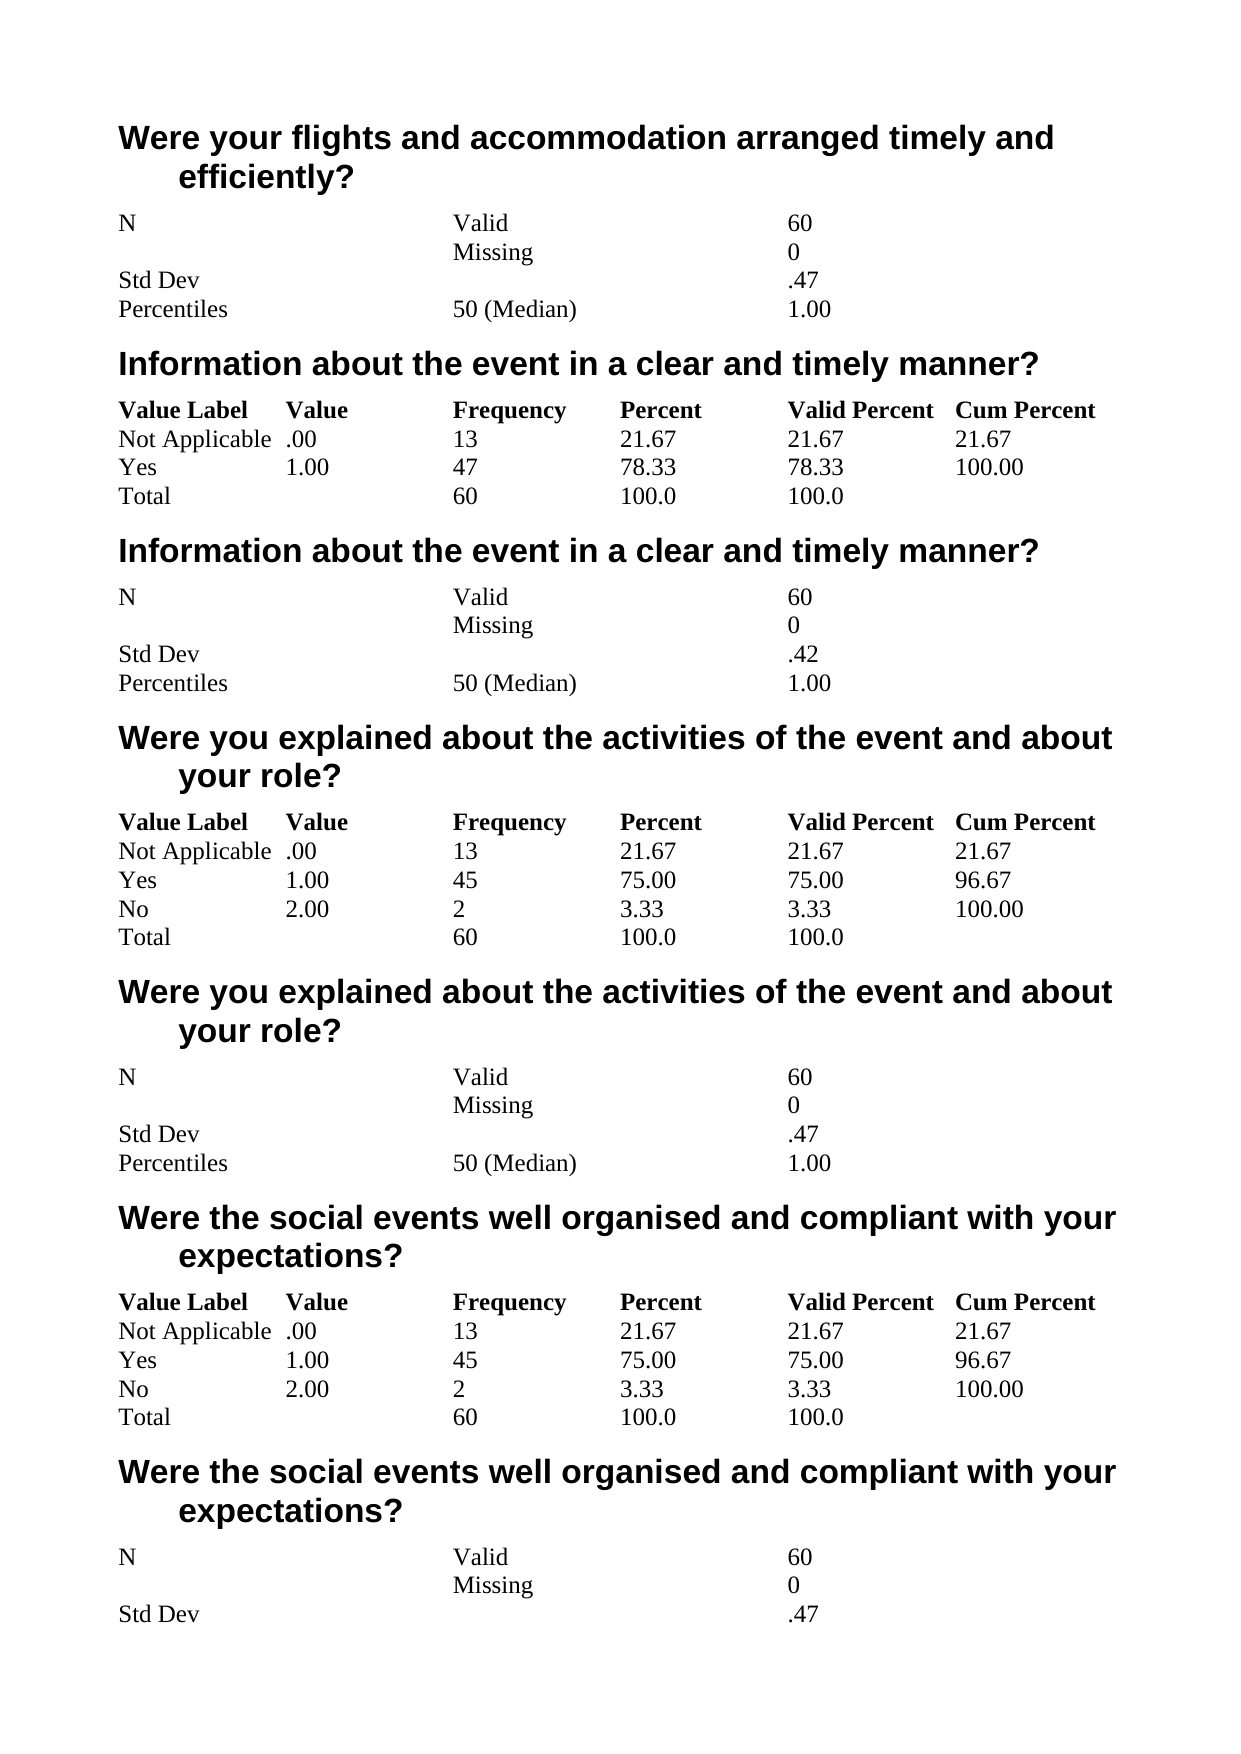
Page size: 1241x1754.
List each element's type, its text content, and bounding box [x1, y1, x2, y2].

table_cell 1.00 [285, 865, 453, 894]
table_cell 100.00 [955, 1374, 1122, 1402]
table_cell [955, 1403, 1122, 1431]
table_header Percent [620, 1288, 787, 1316]
table_header Cum Percent [955, 395, 1122, 424]
table_header Frequency [453, 1288, 620, 1316]
table_header Valid Percent [788, 808, 955, 836]
table_cell 100.0 [788, 923, 955, 951]
table_cell 75.00 [788, 1345, 955, 1374]
table_header N [118, 582, 453, 611]
subtitle Were you explained about the activities of the event and about your role? [118, 718, 1122, 795]
table_cell 1.00 [788, 668, 1122, 697]
table_cell No [118, 894, 285, 922]
table_cell Percentiles [118, 668, 453, 697]
table_cell .00 [285, 1316, 453, 1345]
table_cell 2.00 [285, 1374, 453, 1402]
table_cell 21.67 [620, 424, 787, 452]
subtitle Information about the event in a clear and timely manner? [118, 344, 1122, 382]
table_cell Missing [453, 1571, 787, 1599]
table_cell Total [118, 481, 453, 510]
table_cell 0 [788, 1571, 1122, 1599]
table_cell 21.67 [788, 836, 955, 865]
table_header Valid Percent [788, 395, 955, 424]
table_header Value [285, 395, 453, 424]
table_cell Std Dev [118, 1599, 453, 1628]
table_cell 3.33 [788, 1374, 955, 1402]
table_cell 2 [453, 894, 620, 922]
table_cell Percentiles [118, 1148, 453, 1177]
table_header N [118, 1542, 453, 1571]
table_cell 78.33 [788, 453, 955, 481]
table_cell 60 [453, 1403, 620, 1431]
table_header Valid [453, 208, 787, 237]
table_header Value Label [118, 1288, 285, 1316]
table_cell [955, 923, 1122, 951]
subtitle Were you explained about the activities of the event and about your role? [118, 972, 1122, 1049]
table_cell 100.0 [620, 1403, 787, 1431]
table_cell 75.00 [620, 1345, 787, 1374]
table_header 60 [788, 1062, 1122, 1091]
table_cell 96.67 [955, 1345, 1122, 1374]
table_cell .00 [285, 424, 453, 452]
table_cell 21.67 [955, 424, 1122, 452]
table_cell .00 [285, 836, 453, 865]
table_cell 21.67 [788, 424, 955, 452]
table_cell 13 [453, 424, 620, 452]
table_cell 60 [453, 481, 620, 510]
table_cell 1.00 [788, 1148, 1122, 1177]
table_cell Total [118, 923, 453, 951]
table_header Value [285, 808, 453, 836]
table_cell Not Applicable [118, 424, 285, 452]
table_cell 2.00 [285, 894, 453, 922]
table_cell [118, 611, 453, 639]
table_cell 78.33 [620, 453, 787, 481]
table_cell [453, 1119, 787, 1148]
table_header 60 [788, 208, 1122, 237]
table_cell 1.00 [285, 453, 453, 481]
table_cell 13 [453, 836, 620, 865]
table_cell .47 [788, 265, 1122, 294]
table_cell 100.0 [620, 923, 787, 951]
table_header Value [285, 1288, 453, 1316]
table_header Cum Percent [955, 808, 1122, 836]
table_cell .42 [788, 639, 1122, 668]
table_header Valid [453, 1542, 787, 1571]
table_cell 60 [453, 923, 620, 951]
table_cell Missing [453, 237, 787, 265]
table_cell 3.33 [620, 1374, 787, 1402]
table_cell 1.00 [285, 1345, 453, 1374]
table_cell [453, 1599, 787, 1628]
subtitle Were your flights and accommodation arranged timely and efficiently? [118, 118, 1122, 195]
table_cell 47 [453, 453, 620, 481]
table_header 60 [788, 1542, 1122, 1571]
table_cell [453, 639, 787, 668]
table_cell [118, 1571, 453, 1599]
table_header Cum Percent [955, 1288, 1122, 1316]
table_cell Percentiles [118, 294, 453, 323]
table_cell 21.67 [955, 1316, 1122, 1345]
table_cell 50 (Median) [453, 1148, 787, 1177]
table_cell 3.33 [620, 894, 787, 922]
table_cell Yes [118, 453, 285, 481]
table_header Valid [453, 1062, 787, 1091]
subtitle Were the social events well organised and compliant with your expectations? [118, 1452, 1122, 1529]
table_cell [118, 237, 453, 265]
table_cell 0 [788, 237, 1122, 265]
table_header 60 [788, 582, 1122, 611]
table_cell 100.0 [788, 481, 955, 510]
table_cell Std Dev [118, 639, 453, 668]
table_cell Missing [453, 1091, 787, 1119]
table_cell No [118, 1374, 285, 1402]
table_cell 3.33 [788, 894, 955, 922]
table_cell Yes [118, 1345, 285, 1374]
table_cell 45 [453, 865, 620, 894]
table_cell 21.67 [955, 836, 1122, 865]
table_cell Not Applicable [118, 1316, 285, 1345]
table_cell 96.67 [955, 865, 1122, 894]
table_cell 100.0 [788, 1403, 955, 1431]
table_cell 100.00 [955, 894, 1122, 922]
table_cell 13 [453, 1316, 620, 1345]
table_cell 1.00 [788, 294, 1122, 323]
table_cell 75.00 [788, 865, 955, 894]
table_cell 45 [453, 1345, 620, 1374]
table_cell 2 [453, 1374, 620, 1402]
table_cell Std Dev [118, 1119, 453, 1148]
table_cell 21.67 [620, 836, 787, 865]
table_header Valid [453, 582, 787, 611]
table_cell 75.00 [620, 865, 787, 894]
table_header Percent [620, 808, 787, 836]
subtitle Information about the event in a clear and timely manner? [118, 531, 1122, 569]
table_cell Yes [118, 865, 285, 894]
table_header N [118, 1062, 453, 1091]
table_cell .47 [788, 1599, 1122, 1628]
table_cell Not Applicable [118, 836, 285, 865]
table_header Frequency [453, 808, 620, 836]
table_header Percent [620, 395, 787, 424]
table_cell 50 (Median) [453, 294, 787, 323]
table_header Frequency [453, 395, 620, 424]
table_cell [118, 1091, 453, 1119]
table_cell 50 (Median) [453, 668, 787, 697]
table_cell 0 [788, 611, 1122, 639]
table_header N [118, 208, 453, 237]
subtitle Were the social events well organised and compliant with your expectations? [118, 1198, 1122, 1275]
table_cell 0 [788, 1091, 1122, 1119]
table_cell Total [118, 1403, 453, 1431]
table_cell [453, 265, 787, 294]
table_header Value Label [118, 395, 285, 424]
table_cell 21.67 [620, 1316, 787, 1345]
table_header Value Label [118, 808, 285, 836]
table_header Valid Percent [788, 1288, 955, 1316]
table_cell 100.0 [620, 481, 787, 510]
table_cell [955, 481, 1122, 510]
table_cell Std Dev [118, 265, 453, 294]
table_cell 21.67 [788, 1316, 955, 1345]
table_cell 100.00 [955, 453, 1122, 481]
table_cell .47 [788, 1119, 1122, 1148]
table_cell Missing [453, 611, 787, 639]
